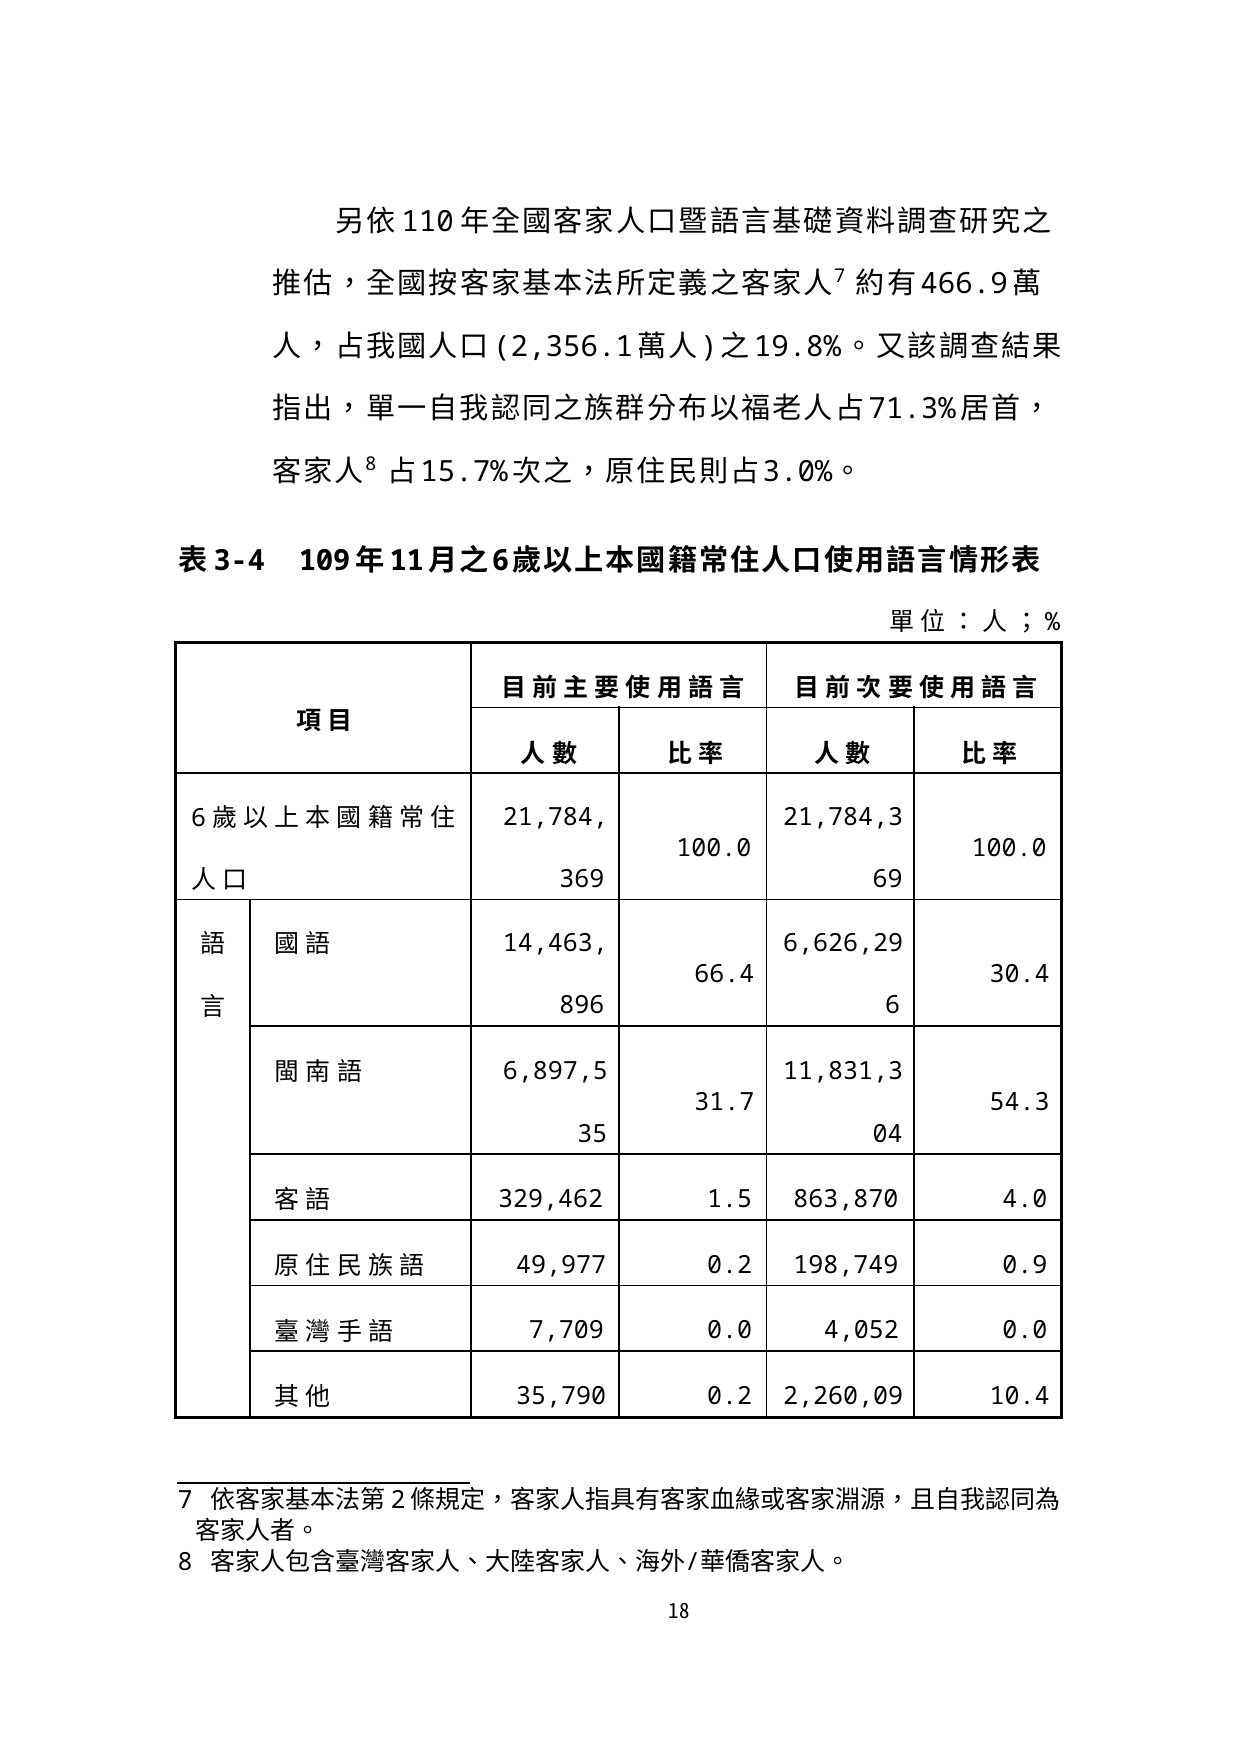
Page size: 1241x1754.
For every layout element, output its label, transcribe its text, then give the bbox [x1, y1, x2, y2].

table_cell 21,784,369 [472, 774, 618, 898]
table_header 目前主要使用語言 [472, 644, 766, 706]
table_cell 閩南語 [251, 1027, 470, 1153]
table_cell 0.2 [620, 1352, 766, 1416]
text 依客家基本法第2條規定，客家人指具有客家血緣或客家淵源，且自我認同為客家人者。 [177, 1483, 1063, 1546]
text 單位：人；% [236, 578, 1063, 641]
table_cell 54.3 [915, 1027, 1060, 1153]
table_cell 6,897,535 [472, 1027, 618, 1153]
table_cell 11,831,304 [767, 1027, 913, 1153]
table_cell 國語 [251, 900, 470, 1025]
table_cell 4,052 [767, 1286, 913, 1350]
table_cell 66.4 [620, 900, 766, 1025]
table_cell 6,626,296 [767, 900, 913, 1025]
table_cell 0.0 [915, 1286, 1060, 1350]
table_cell 人數 [472, 708, 618, 772]
table_cell 14,463,896 [472, 900, 618, 1025]
table_cell 198,749 [767, 1221, 913, 1284]
table_cell 100.0 [620, 774, 766, 898]
table_cell 0.9 [915, 1221, 1060, 1284]
table_cell 0.0 [620, 1286, 766, 1350]
table_cell 30.4 [915, 900, 1060, 1025]
table_cell 客語 [251, 1155, 470, 1219]
table_cell 49,977 [472, 1221, 618, 1284]
table_cell 語言 [177, 900, 249, 1416]
table_cell 1.5 [620, 1155, 766, 1219]
table_cell 6歲以上本國籍常住人口 [177, 774, 470, 898]
table_cell 0.2 [620, 1221, 766, 1284]
table_header 項目 [177, 644, 470, 772]
table_cell 比率 [915, 708, 1060, 772]
table_cell 21,784,369 [767, 774, 913, 898]
table_cell 31.7 [620, 1027, 766, 1153]
table_cell 329,462 [472, 1155, 618, 1219]
table_cell 4.0 [915, 1155, 1060, 1219]
table_cell 7,709 [472, 1286, 618, 1350]
table_cell 其他 [251, 1352, 470, 1416]
table_cell 原住民族語 [251, 1221, 470, 1284]
table_cell 臺灣手語 [251, 1286, 470, 1350]
table_cell 比率 [620, 708, 766, 772]
table_cell 100.0 [915, 774, 1060, 898]
table_header 目前次要使用語言 [767, 644, 1060, 706]
table_cell 10.4 [915, 1352, 1060, 1416]
text 客家人包含臺灣客家人、大陸客家人、海外/華僑客家人。 [177, 1546, 1063, 1577]
table_cell 2,260,09 [767, 1352, 913, 1416]
table_cell 863,870 [767, 1155, 913, 1219]
table_cell 35,790 [472, 1352, 618, 1416]
text 另依110年全國客家人口暨語言基礎資料調查研究之推估，全國按客家基本法所定義之客家人約有466.9萬人，占我國人口(2,356.1萬人)之19.8%。又該調查結果指出，單一自我認同之族群分布以福老人占71.3%居首，客家人占15.7%次之，原住民則占3.0%。 [266, 177, 1063, 490]
table_cell 人數 [767, 708, 913, 772]
text 表3-4 109年11月之6歲以上本國籍常住人口使用語言情形表 [177, 516, 1063, 578]
